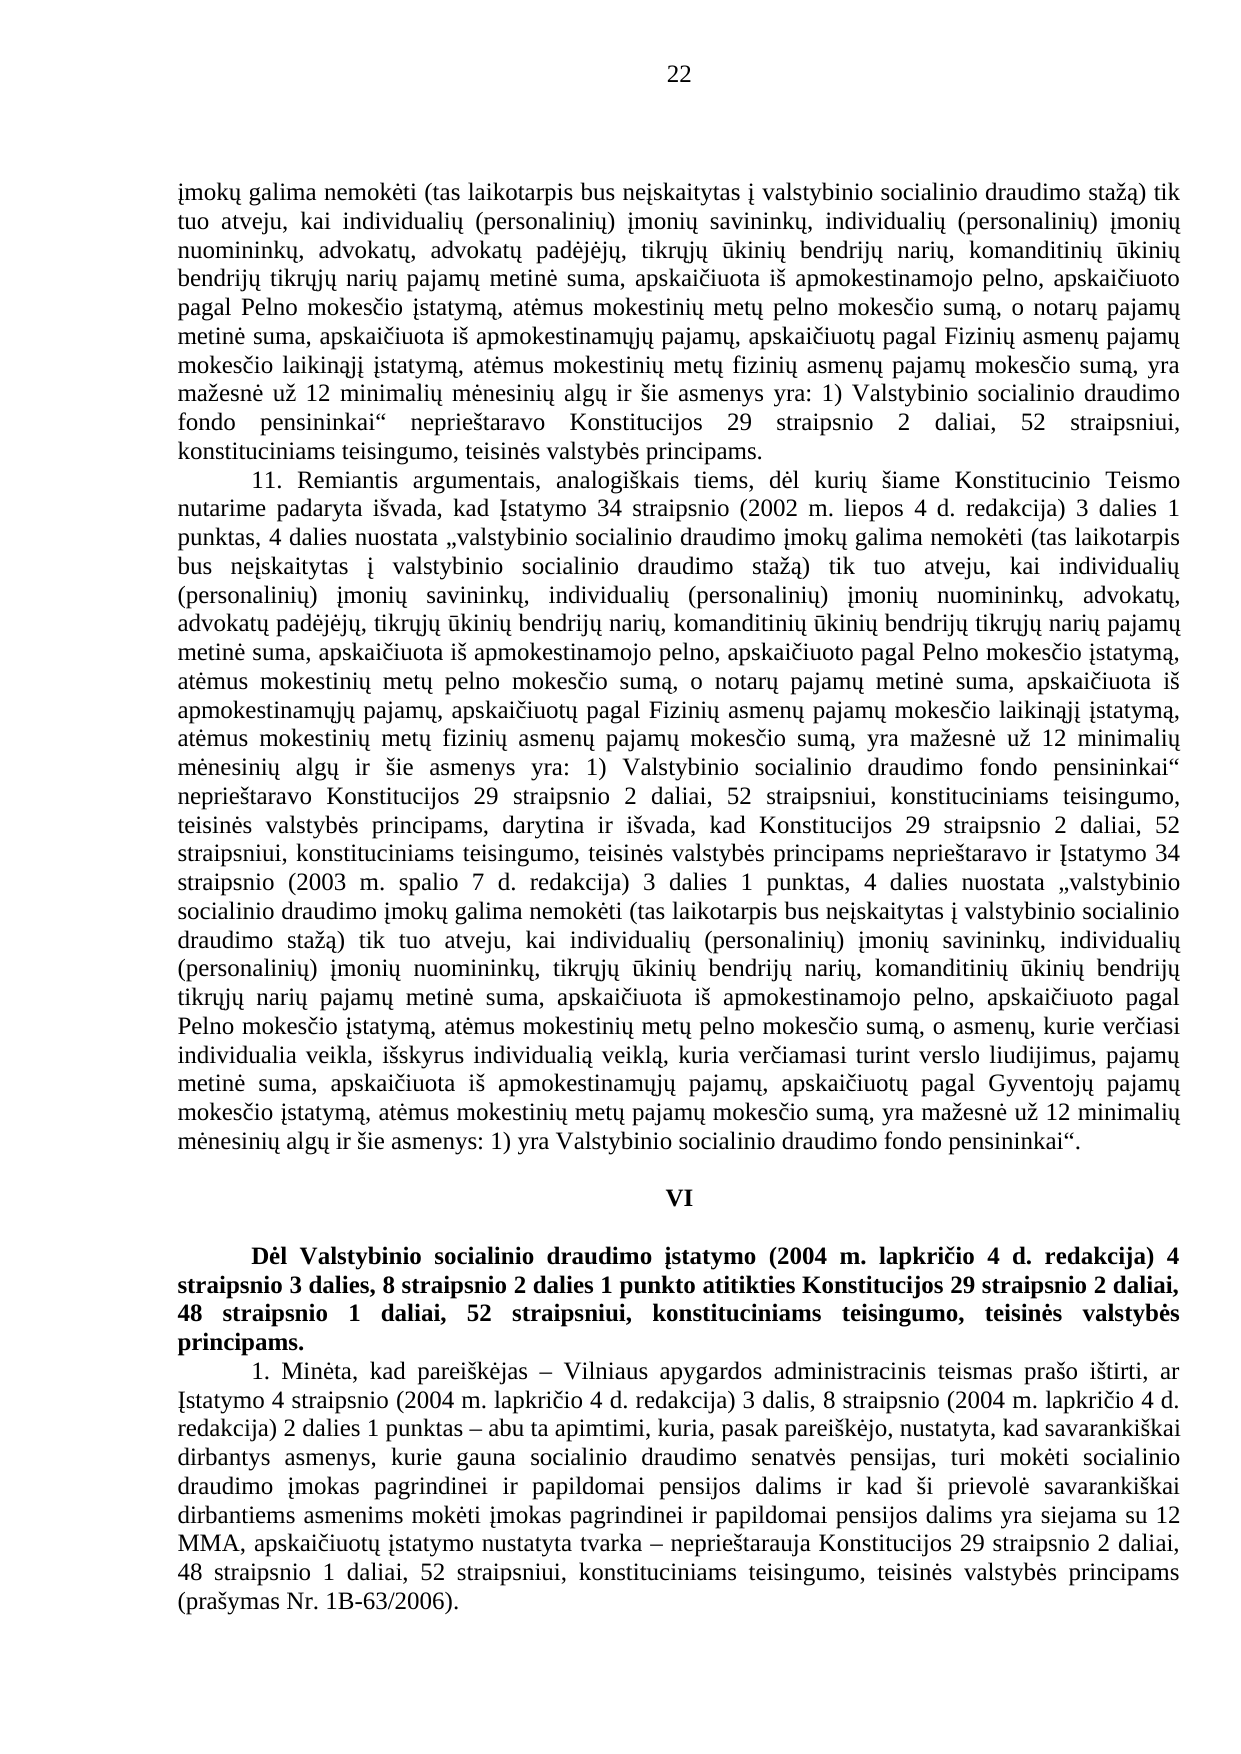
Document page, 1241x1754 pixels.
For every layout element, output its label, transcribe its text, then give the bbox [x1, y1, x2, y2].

text 11. Remiantis argumentais, analogiškais tiems, dėl kurių šiame Konstitucinio Teismo nutarime padaryta išvada, kad Įstatymo 34 straipsnio (2002 m. liepos 4 d. redakcija) 3 dalies 1 punktas, 4 dalies nuostata „valstybinio socialinio draudimo įmokų galima nemokėti (tas laikotarpis bus neįskaitytas į valstybinio socialinio draudimo stažą) tik tuo atveju, kai individualių (personalinių) įmonių savininkų, individualių (personalinių) įmonių nuomininkų, advokatų, advokatų padėjėjų, tikrųjų ūkinių bendrijų narių, komanditinių ūkinių bendrijų tikrųjų narių pajamų metinė suma, apskaičiuota iš apmokestinamojo pelno, apskaičiuoto pagal Pelno mokesčio įstatymą, atėmus mokestinių metų pelno mokesčio sumą, o notarų pajamų metinė suma, apskaičiuota iš apmokestinamųjų pajamų, apskaičiuotų pagal Fizinių asmenų pajamų mokesčio laikinąjį įstatymą, atėmus mokestinių metų fizinių asmenų pajamų mokesčio sumą, yra mažesnė už 12 minimalių mėnesinių algų ir šie asmenys yra: 1) Valstybinio socialinio draudimo fondo pensininkai“ neprieštaravo Konstitucijos 29 straipsnio 2 daliai, 52 straipsniui, konstituciniams teisingumo, teisinės valstybės principams, darytina ir išvada, kad Konstitucijos 29 straipsnio 2 daliai, 52 straipsniui, konstituciniams teisingumo, teisinės valstybės principams neprieštaravo ir Įstatymo 34 straipsnio (2003 m. spalio 7 d. redakcija) 3 dalies 1 punktas, 4 dalies nuostata „valstybinio socialinio draudimo įmokų galima nemokėti (tas laikotarpis bus neįskaitytas į valstybinio socialinio draudimo stažą) tik tuo atveju, kai individualių (personalinių) įmonių savininkų, individualių (personalinių) įmonių nuomininkų, tikrųjų ūkinių bendrijų narių, komanditinių ūkinių bendrijų tikrųjų narių pajamų metinė suma, apskaičiuota iš apmokestinamojo pelno, apskaičiuoto pagal Pelno mokesčio įstatymą, atėmus mokestinių metų pelno mokesčio sumą, o asmenų, kurie verčiasi individualia veikla, išskyrus individualią veiklą, kuria verčiamasi turint verslo liudijimus, pajamų metinė suma, apskaičiuota iš apmokestinamųjų pajamų, apskaičiuotų pagal Gyventojų pajamų mokesčio įstatymą, atėmus mokestinių metų pajamų mokesčio sumą, yra mažesnė už 12 minimalių mėnesinių algų ir šie asmenys: 1) yra Valstybinio socialinio draudimo fondo pensininkai“. [177, 465, 1181, 1155]
text Dėl Valstybinio socialinio draudimo įstatymo (2004 m. lapkričio 4 d. redakcija) 4 straipsnio 3 dalies, 8 straipsnio 2 dalies 1 punkto atitikties Konstitucijos 29 straipsnio 2 daliai, 48 straipsnio 1 daliai, 52 straipsniui, konstituciniams teisingumo, teisinės valstybės principams. [177, 1241, 1181, 1356]
text įmokų galima nemokėti (tas laikotarpis bus neįskaitytas į valstybinio socialinio draudimo stažą) tik tuo atveju, kai individualių (personalinių) įmonių savininkų, individualių (personalinių) įmonių nuomininkų, advokatų, advokatų padėjėjų, tikrųjų ūkinių bendrijų narių, komanditinių ūkinių bendrijų tikrųjų narių pajamų metinė suma, apskaičiuota iš apmokestinamojo pelno, apskaičiuoto pagal Pelno mokesčio įstatymą, atėmus mokestinių metų pelno mokesčio sumą, o notarų pajamų metinė suma, apskaičiuota iš apmokestinamųjų pajamų, apskaičiuotų pagal Fizinių asmenų pajamų mokesčio laikinąjį įstatymą, atėmus mokestinių metų fizinių asmenų pajamų mokesčio sumą, yra mažesnė už 12 minimalių mėnesinių algų ir šie asmenys yra: 1) Valstybinio socialinio draudimo fondo pensininkai“ neprieštaravo Konstitucijos 29 straipsnio 2 daliai, 52 straipsniui, konstituciniams teisingumo, teisinės valstybės principams. [177, 177, 1181, 465]
text VI [177, 1183, 1181, 1212]
text 1. Minėta, kad pareiškėjas – Vilniaus apygardos administracinis teismas prašo ištirti, ar Įstatymo 4 straipsnio (2004 m. lapkričio 4 d. redakcija) 3 dalis, 8 straipsnio (2004 m. lapkričio 4 d. redakcija) 2 dalies 1 punktas – abu ta apimtimi, kuria, pasak pareiškėjo, nustatyta, kad savarankiškai dirbantys asmenys, kurie gauna socialinio draudimo senatvės pensijas, turi mokėti socialinio draudimo įmokas pagrindinei ir papildomai pensijos dalims ir kad ši prievolė savarankiškai dirbantiems asmenims mokėti įmokas pagrindinei ir papildomai pensijos dalims yra siejama su 12 MMA, apskaičiuotų įstatymo nustatyta tvarka – neprieštarauja Konstitucijos 29 straipsnio 2 daliai, 48 straipsnio 1 daliai, 52 straipsniui, konstituciniams teisingumo, teisinės valstybės principams (prašymas Nr. 1B-63/2006). [177, 1356, 1181, 1615]
